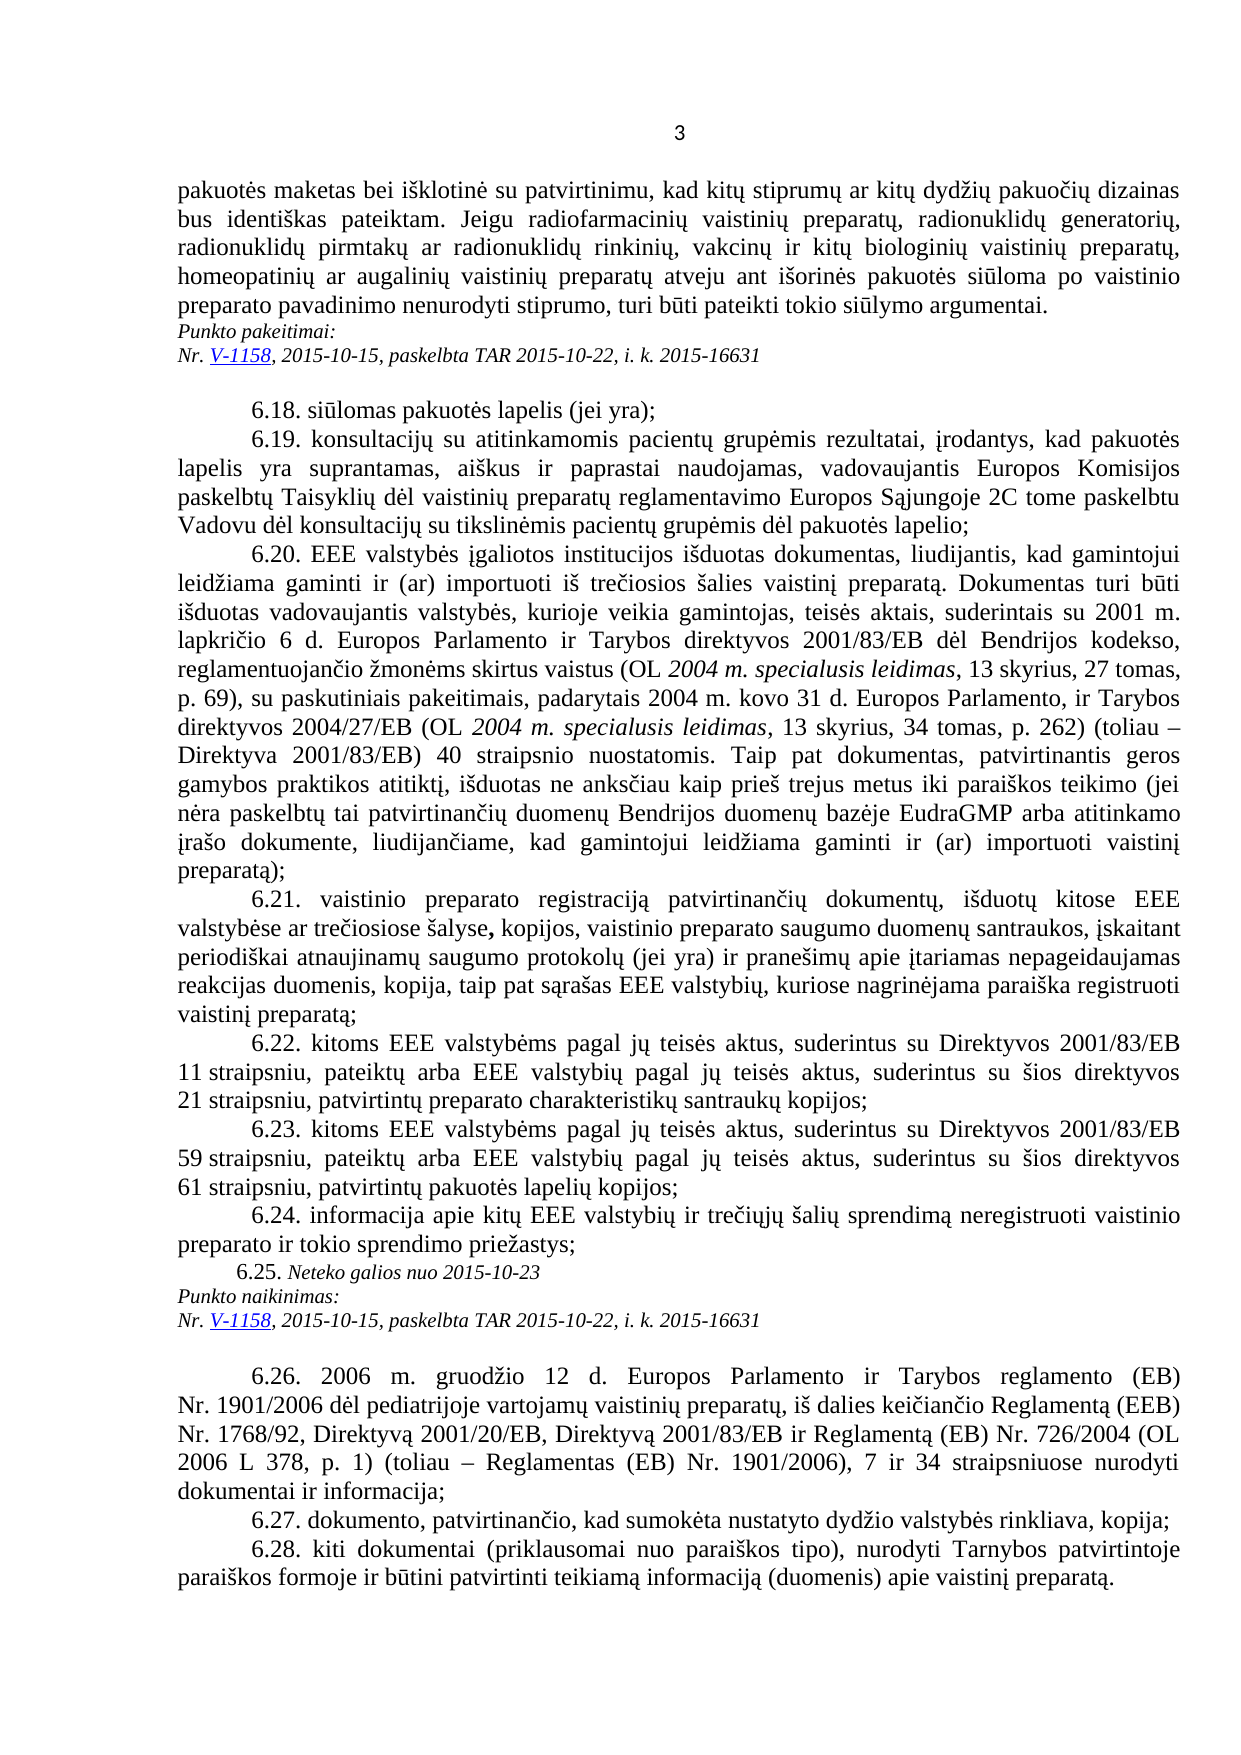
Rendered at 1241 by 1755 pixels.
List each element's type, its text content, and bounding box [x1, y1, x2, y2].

text pakuotės maketas bei išklotinė su patvirtinimu, kad kitų stiprumų ar kitų dydžių pakuočių dizainas bus identiškas pateiktam. Jeigu radiofarmacinių vaistinių preparatų, radionuklidų generatorių, radionuklidų pirmtakų ar radionuklidų rinkinių, vakcinų ir kitų biologinių vaistinių preparatų, homeopatinių ar augalinių vaistinių preparatų atveju ant išorinės pakuotės siūloma po vaistinio preparato pavadinimo nenurodyti stiprumo, turi būti pateikti tokio siūlymo argumentai. [177, 175, 1181, 319]
text 6.24. informacija apie kitų EEE valstybių ir trečiųjų šalių sprendimą neregistruoti vaistinio preparato ir tokio sprendimo priežastys; [177, 1201, 1181, 1258]
text Punkto pakeitimai: [177, 319, 1181, 343]
text 6.21. vaistinio preparato registraciją patvirtinančių dokumentų, išduotų kitose EEE valstybėse ar trečiosiose šalyse, kopijos, vaistinio preparato saugumo duomenų santraukos, įskaitant periodiškai atnaujinamų saugumo protokolų (jei yra) ir pranešimų apie įtariamas nepageidaujamas reakcijas duomenis, kopija, taip pat sąrašas EEE valstybių, kuriose nagrinėjama paraiška registruoti vaistinį preparatą; [177, 884, 1181, 1028]
text Nr. V-1158, 2015-10-15, paskelbta TAR 2015-10-22, i. k. 2015-16631 [177, 343, 1181, 367]
text 6.22. kitoms EEE valstybėms pagal jų teisės aktus, suderintus su Direktyvos 2001/83/EB 11 straipsniu, pateiktų arba EEE valstybių pagal jų teisės aktus, suderintus su šios direktyvos 21 straipsniu, patvirtintų preparato charakteristikų santraukų kopijos; [177, 1028, 1181, 1114]
text 6.25. Neteko galios nuo 2015-10-23 [177, 1258, 1181, 1284]
text Punkto naikinimas: [177, 1284, 1181, 1308]
text 6.20. EEE valstybės įgaliotos institucijos išduotas dokumentas, liudijantis, kad gamintojui leidžiama gaminti ir (ar) importuoti iš trečiosios šalies vaistinį preparatą. Dokumentas turi būti išduotas vadovaujantis valstybės, kurioje veikia gamintojas, teisės aktais, suderintais su 2001 m. lapkričio 6 d. Europos Parlamento ir Tarybos direktyvos 2001/83/EB dėl Bendrijos kodekso, reglamentuojančio žmonėms skirtus vaistus (OL 2004 m. specialusis leidimas, 13 skyrius, 27 tomas, p. 69), su paskutiniais pakeitimais, padarytais 2004 m. kovo 31 d. Europos Parlamento, ir Tarybos direktyvos 2004/27/EB (OL 2004 m. specialusis leidimas, 13 skyrius, 34 tomas, p. 262) (toliau – Direktyva 2001/83/EB) 40 straipsnio nuostatomis. Taip pat dokumentas, patvirtinantis geros gamybos praktikos atitiktį, išduotas ne anksčiau kaip prieš trejus metus iki paraiškos teikimo (jei nėra paskelbtų tai patvirtinančių duomenų Bendrijos duomenų bazėje EudraGMP arba atitinkamo įrašo dokumente, liudijančiame, kad gamintojui leidžiama gaminti ir (ar) importuoti vaistinį preparatą); [177, 539, 1181, 884]
text 6.19. konsultacijų su atitinkamomis pacientų grupėmis rezultatai, įrodantys, kad pakuotės lapelis yra suprantamas, aiškus ir paprastai naudojamas, vadovaujantis Europos Komisijos paskelbtų Taisyklių dėl vaistinių preparatų reglamentavimo Europos Sąjungoje 2C tome paskelbtu Vadovu dėl konsultacijų su tikslinėmis pacientų grupėmis dėl pakuotės lapelio; [177, 424, 1181, 539]
text 6.26. 2006 m. gruodžio 12 d. Europos Parlamento ir Tarybos reglamento (EB) Nr. 1901/2006 dėl pediatrijoje vartojamų vaistinių preparatų, iš dalies keičiančio Reglamentą (EEB) Nr. 1768/92, Direktyvą 2001/20/EB, Direktyvą 2001/83/EB ir Reglamentą (EB) Nr. 726/2004 (OL 2006 L 378, p. 1) (toliau – Reglamentas (EB) Nr. 1901/2006), 7 ir 34 straipsniuose nurodyti dokumentai ir informacija; [177, 1361, 1181, 1505]
text Nr. V-1158, 2015-10-15, paskelbta TAR 2015-10-22, i. k. 2015-16631 [177, 1308, 1181, 1332]
text 6.23. kitoms EEE valstybėms pagal jų teisės aktus, suderintus su Direktyvos 2001/83/EB 59 straipsniu, pateiktų arba EEE valstybių pagal jų teisės aktus, suderintus su šios direktyvos 61 straipsniu, patvirtintų pakuotės lapelių kopijos; [177, 1114, 1181, 1201]
text 6.27. dokumento, patvirtinančio, kad sumokėta nustatyto dydžio valstybės rinkliava, kopija; [177, 1505, 1181, 1534]
text 6.18. siūlomas pakuotės lapelis (jei yra); [177, 396, 1181, 424]
text 6.28. kiti dokumentai (priklausomai nuo paraiškos tipo), nurodyti Tarnybos patvirtintoje paraiškos formoje ir būtini patvirtinti teikiamą informaciją (duomenis) apie vaistinį preparatą. [177, 1534, 1181, 1591]
